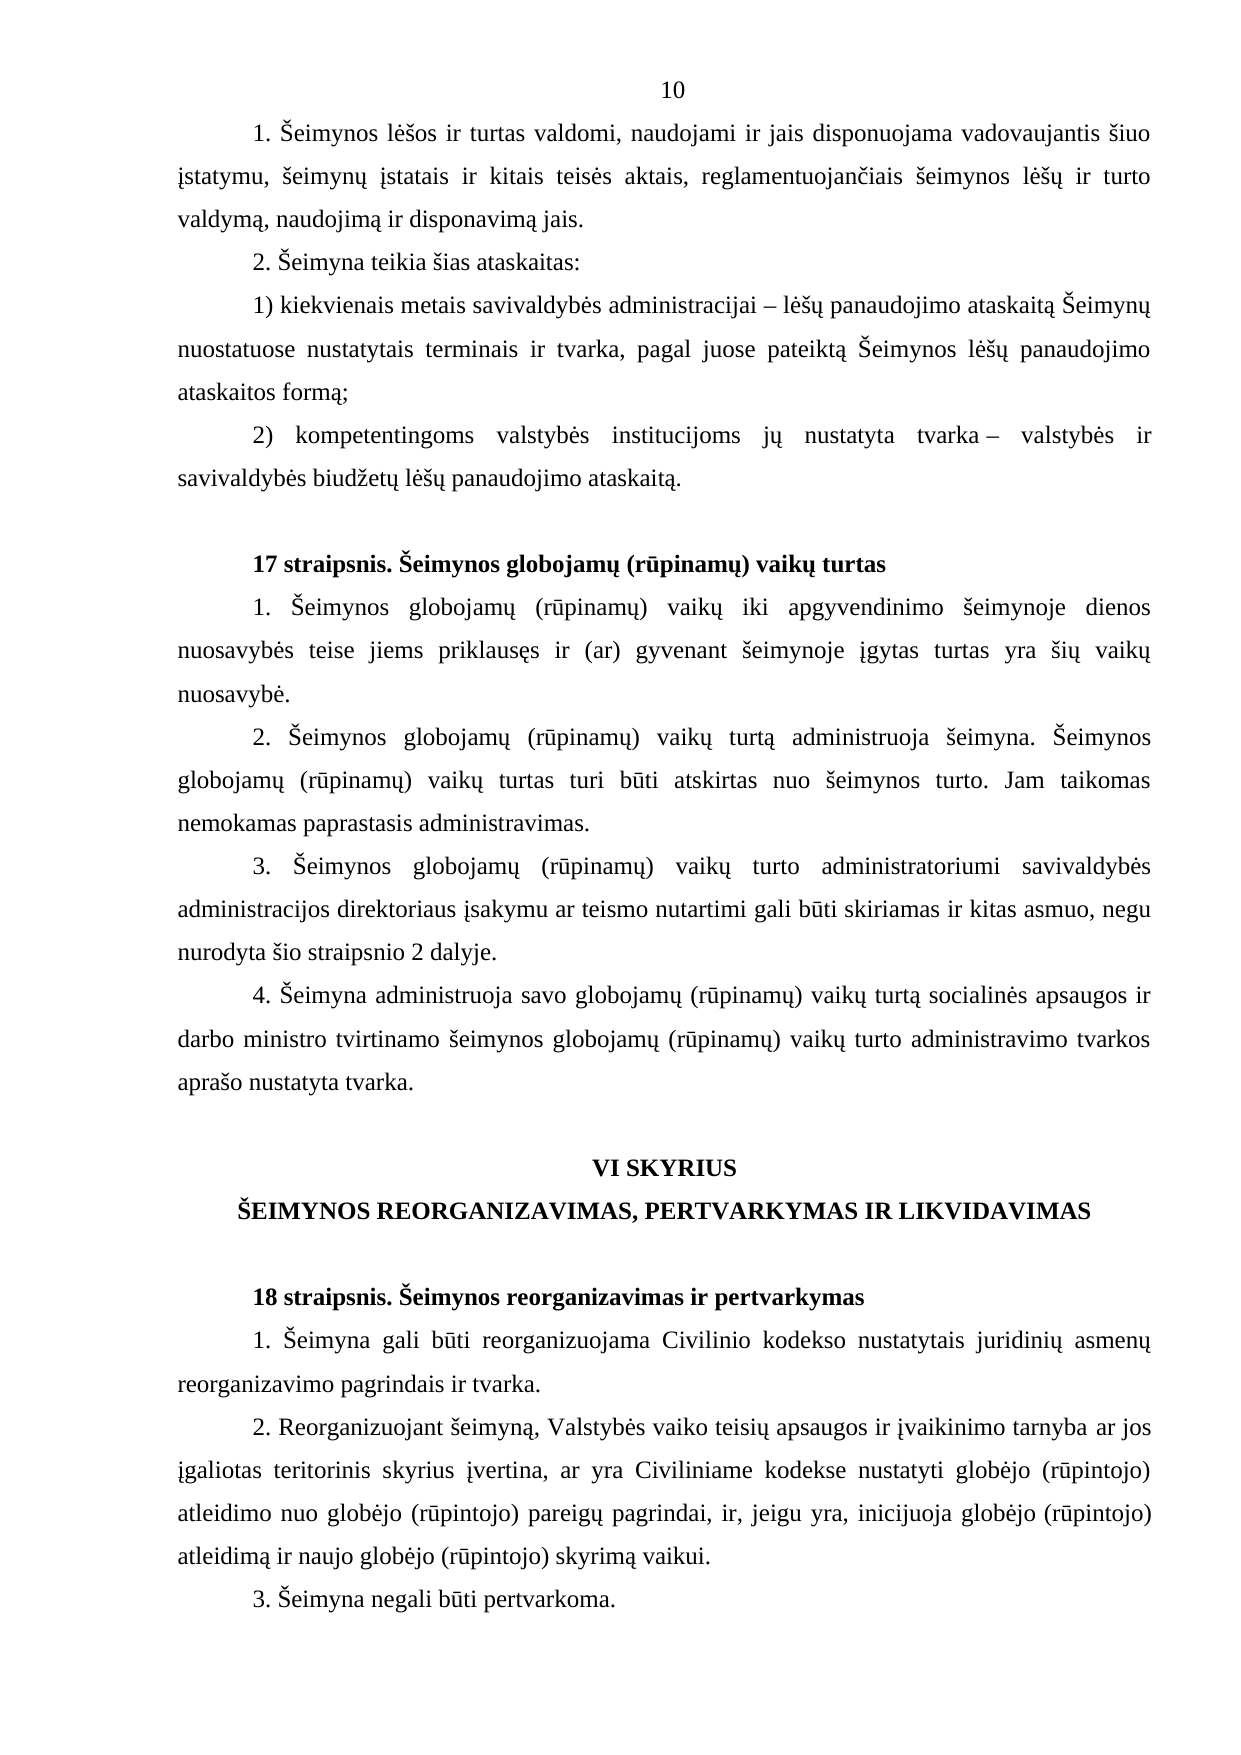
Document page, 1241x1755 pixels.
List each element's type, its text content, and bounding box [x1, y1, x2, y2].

text 2. Reorganizuojant šeimyną, Valstybės vaiko teisių apsaugos ir įvaikinimo tarnyba ar jos įgaliotas teritorinis skyrius įvertina, ar yra Civiliniame kodekse nustatyti globėjo (rūpintojo) atleidimo nuo globėjo (rūpintojo) pareigų pagrindai, ir, jeigu yra, inicijuoja globėjo (rūpintojo) atleidimą ir naujo globėjo (rūpintojo) skyrimą vaikui. [177, 1412, 1152, 1570]
text 1. Šeimynos lėšos ir turtas valdomi, naudojami ir jais disponuojama vadovaujantis šiuo įstatymu, šeimynų įstatais ir kitais teisės aktais, reglamentuojančiais šeimynos lėšų ir turto valdymą, naudojimą ir disponavimą jais. [177, 118, 1152, 233]
text 2. Šeimyna teikia šias ataskaitas: [177, 247, 1152, 276]
text 2) kompetentingoms valstybės institucijoms jų nustatyta tvarka – valstybės ir savivaldybės biudžetų lėšų panaudojimo ataskaitą. [177, 420, 1152, 492]
text ŠEIMYNOS REORGANIZAVIMAS, PERTVARKYMAS IR LIKVIDAVIMAS [177, 1196, 1152, 1225]
text 3. Šeimynos globojamų (rūpinamų) vaikų turto administratoriumi savivaldybės administracijos direktoriaus įsakymu ar teismo nutartimi gali būti skiriamas ir kitas asmuo, negu nurodyta šio straipsnio 2 dalyje. [177, 851, 1152, 966]
text 1) kiekvienais metais savivaldybės administracijai – lėšų panaudojimo ataskaitą Šeimynų nuostatuose nustatytais terminais ir tvarka, pagal juose pateiktą Šeimynos lėšų panaudojimo ataskaitos formą; [177, 291, 1152, 406]
text 1. Šeimyna gali būti reorganizuojama Civilinio kodekso nustatytais juridinių asmenų reorganizavimo pagrindais ir tvarka. [177, 1326, 1152, 1397]
text 2. Šeimynos globojamų (rūpinamų) vaikų turtą administruoja šeimyna. Šeimynos globojamų (rūpinamų) vaikų turtas turi būti atskirtas nuo šeimynos turto. Jam taikomas nemokamas paprastasis administravimas. [177, 722, 1152, 837]
text 4. Šeimyna administruoja savo globojamų (rūpinamų) vaikų turtą socialinės apsaugos ir darbo ministro tvirtinamo šeimynos globojamų (rūpinamų) vaikų turto administravimo tvarkos aprašo nustatyta tvarka. [177, 981, 1152, 1096]
text 18 straipsnis. Šeimynos reorganizavimas ir pertvarkymas [177, 1282, 1152, 1311]
text 1. Šeimynos globojamų (rūpinamų) vaikų iki apgyvendinimo šeimynoje dienos nuosavybės teise jiems priklausęs ir (ar) gyvenant šeimynoje įgytas turtas yra šių vaikų nuosavybė. [177, 592, 1152, 707]
text 17 straipsnis. Šeimynos globojamų (rūpinamų) vaikų turtas [177, 549, 1152, 578]
text 3. Šeimyna negali būti pertvarkoma. [177, 1584, 1152, 1613]
text vI SKYRIUS [177, 1153, 1152, 1182]
